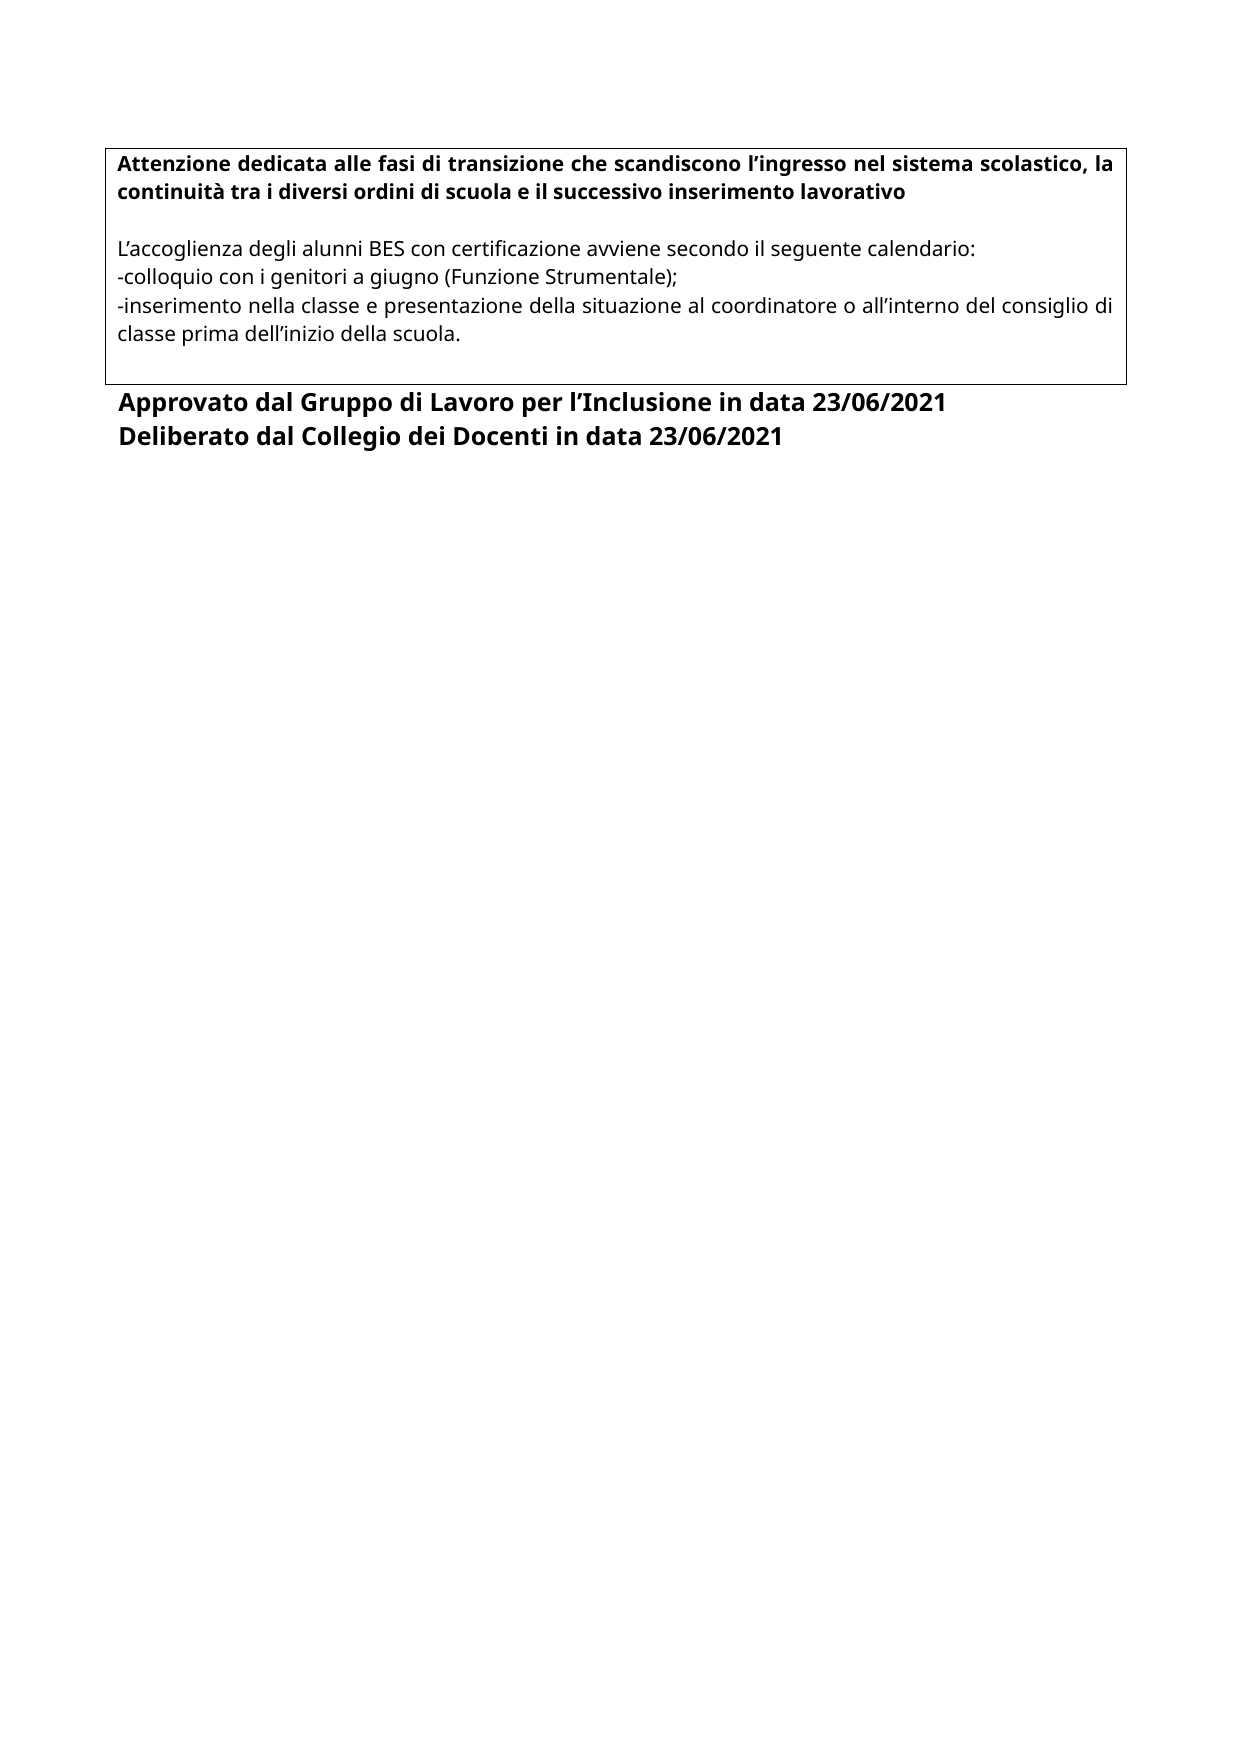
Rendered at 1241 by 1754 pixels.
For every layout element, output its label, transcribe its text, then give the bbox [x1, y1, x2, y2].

table_cell Attenzione dedicata alle fasi di transizione che scandiscono l’ingresso nel sistema scolastico, la continuità tra i diversi ordini di scuola e il successivo inserimento lavorativo L’accoglienza degli alunni BES con certificazione avviene secondo il seguente calendario: -colloquio con i genitori a giugno (Funzione Strumentale); -inserimento nella classe e presentazione della situazione al coordinatore o all’interno del consiglio di classe prima dell’inizio della scuola. [106, 149, 1126, 384]
text Deliberato dal Collegio dei Docenti in data 23/06/2021 [118, 419, 1122, 453]
text Approvato dal Gruppo di Lavoro per l’Inclusione in data 23/06/2021 [118, 385, 1122, 419]
